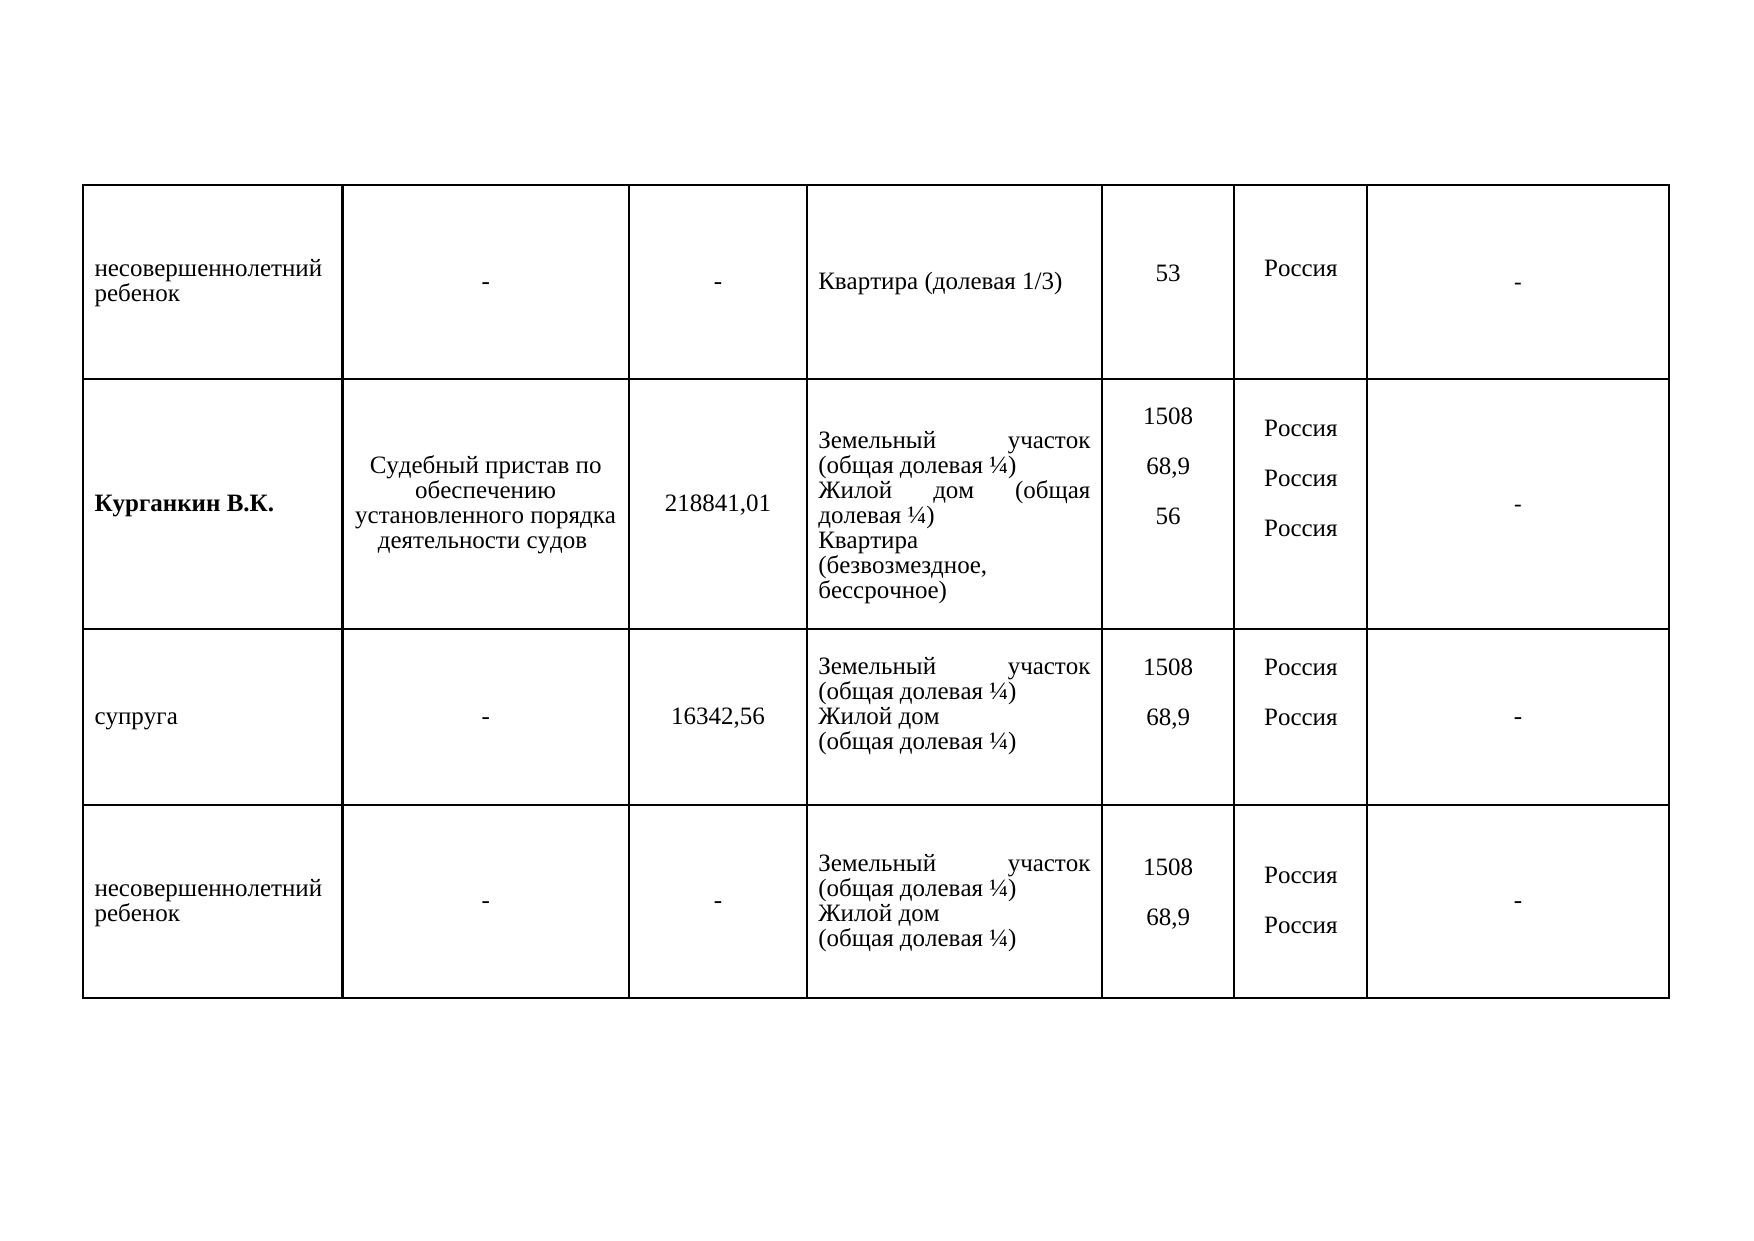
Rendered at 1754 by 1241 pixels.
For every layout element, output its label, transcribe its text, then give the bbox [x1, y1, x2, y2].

table_cell - [630, 806, 806, 997]
table_cell 1508 68,9 [1103, 630, 1233, 804]
table_cell несовершеннолетний ребенок [84, 806, 341, 997]
table_cell - [344, 806, 628, 997]
table_cell Земельный участок (общая долевая ¼) Жилой дом (общая долевая ¼) Квартира (безвозмездное, бессрочное) [808, 380, 1101, 628]
table_cell 53 [1103, 186, 1233, 377]
table_cell Россия Россия [1235, 806, 1366, 997]
table_cell Россия [1235, 186, 1366, 377]
table_cell 1508 68,9 [1103, 806, 1233, 997]
table_cell супруга [84, 630, 341, 804]
table_cell Россия Россия Россия [1235, 380, 1366, 628]
table_cell - [344, 186, 628, 377]
table_cell Судебный пристав по обеспечению установленного порядка деятельности судов [344, 380, 628, 628]
table_cell Квартира (долевая 1/3) [808, 186, 1101, 377]
table_cell - [1368, 806, 1668, 997]
table_cell 16342,56 [630, 630, 806, 804]
table_cell - [1368, 630, 1668, 804]
table_cell несовершеннолетний ребенок [84, 186, 341, 377]
table_cell - [630, 186, 806, 377]
table_cell Россия Россия [1235, 630, 1366, 804]
table_cell - [1368, 380, 1668, 628]
table_cell Земельный участок (общая долевая ¼) Жилой дом (общая долевая ¼) [808, 806, 1101, 997]
table_cell 218841,01 [630, 380, 806, 628]
table_cell Земельный участок (общая долевая ¼) Жилой дом (общая долевая ¼) [808, 630, 1101, 804]
table_cell Курганкин В.К. [84, 380, 341, 628]
table_cell 1508 68,9 56 [1103, 380, 1233, 628]
table_cell - [1368, 186, 1668, 377]
table_cell - [344, 630, 628, 804]
